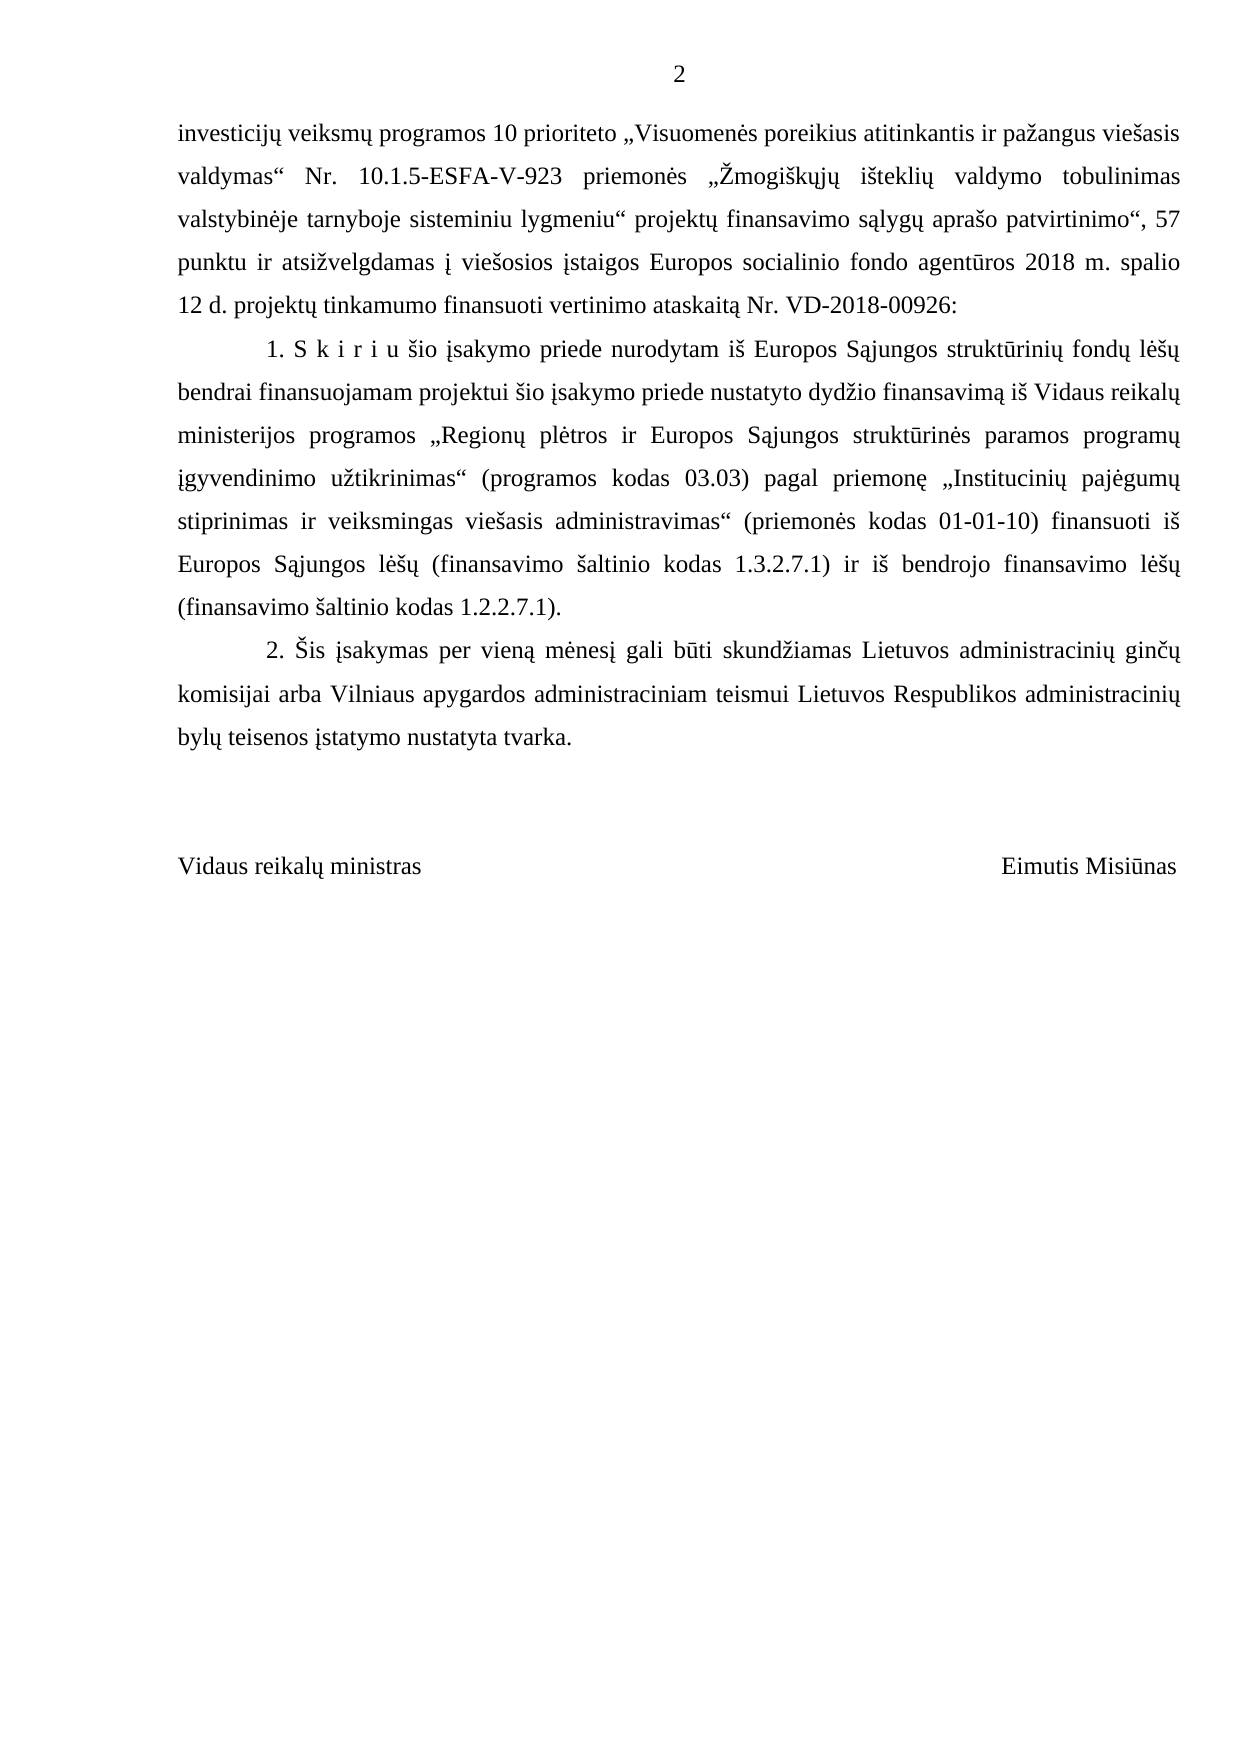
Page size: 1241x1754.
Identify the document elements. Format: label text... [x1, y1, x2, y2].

text Vidaus reikalų ministras Eimutis Misiūnas [177, 851, 1181, 880]
text 2. Šis įsakymas per vieną mėnesį gali būti skundžiamas Lietuvos administracinių ginčų komisijai arba Vilniaus apygardos administraciniam teismui Lietuvos Respublikos administracinių bylų teisenos įstatymo nustatyta tvarka. [177, 636, 1181, 751]
text 1. S k i r i u šio įsakymo priede nurodytam iš Europos Sąjungos struktūrinių fondų lėšų bendrai finansuojamam projektui šio įsakymo priede nustatyto dydžio finansavimą iš Vidaus reikalų ministerijos programos „Regionų plėtros ir Europos Sąjungos struktūrinės paramos programų įgyvendinimo užtikrinimas“ (programos kodas 03.03) pagal priemonę „Institucinių pajėgumų stiprinimas ir veiksmingas viešasis administravimas“ (priemonės kodas 01-01-10) finansuoti iš Europos Sąjungos lėšų (finansavimo šaltinio kodas 1.3.2.7.1) ir iš bendrojo finansavimo lėšų (finansavimo šaltinio kodas 1.2.2.7.1). [177, 334, 1181, 621]
text investicijų veiksmų programos 10 prioriteto „Visuomenės poreikius atitinkantis ir pažangus viešasis valdymas“ Nr. 10.1.5-ESFA-V-923 priemonės „Žmogiškųjų išteklių valdymo tobulinimas valstybinėje tarnyboje sisteminiu lygmeniu“ projektų finansavimo sąlygų aprašo patvirtinimo“, 57 punktu ir atsižvelgdamas į viešosios įstaigos Europos socialinio fondo agentūros 2018 m. spalio 12 d. projektų tinkamumo finansuoti vertinimo ataskaitą Nr. VD-2018-00926: [177, 118, 1181, 319]
